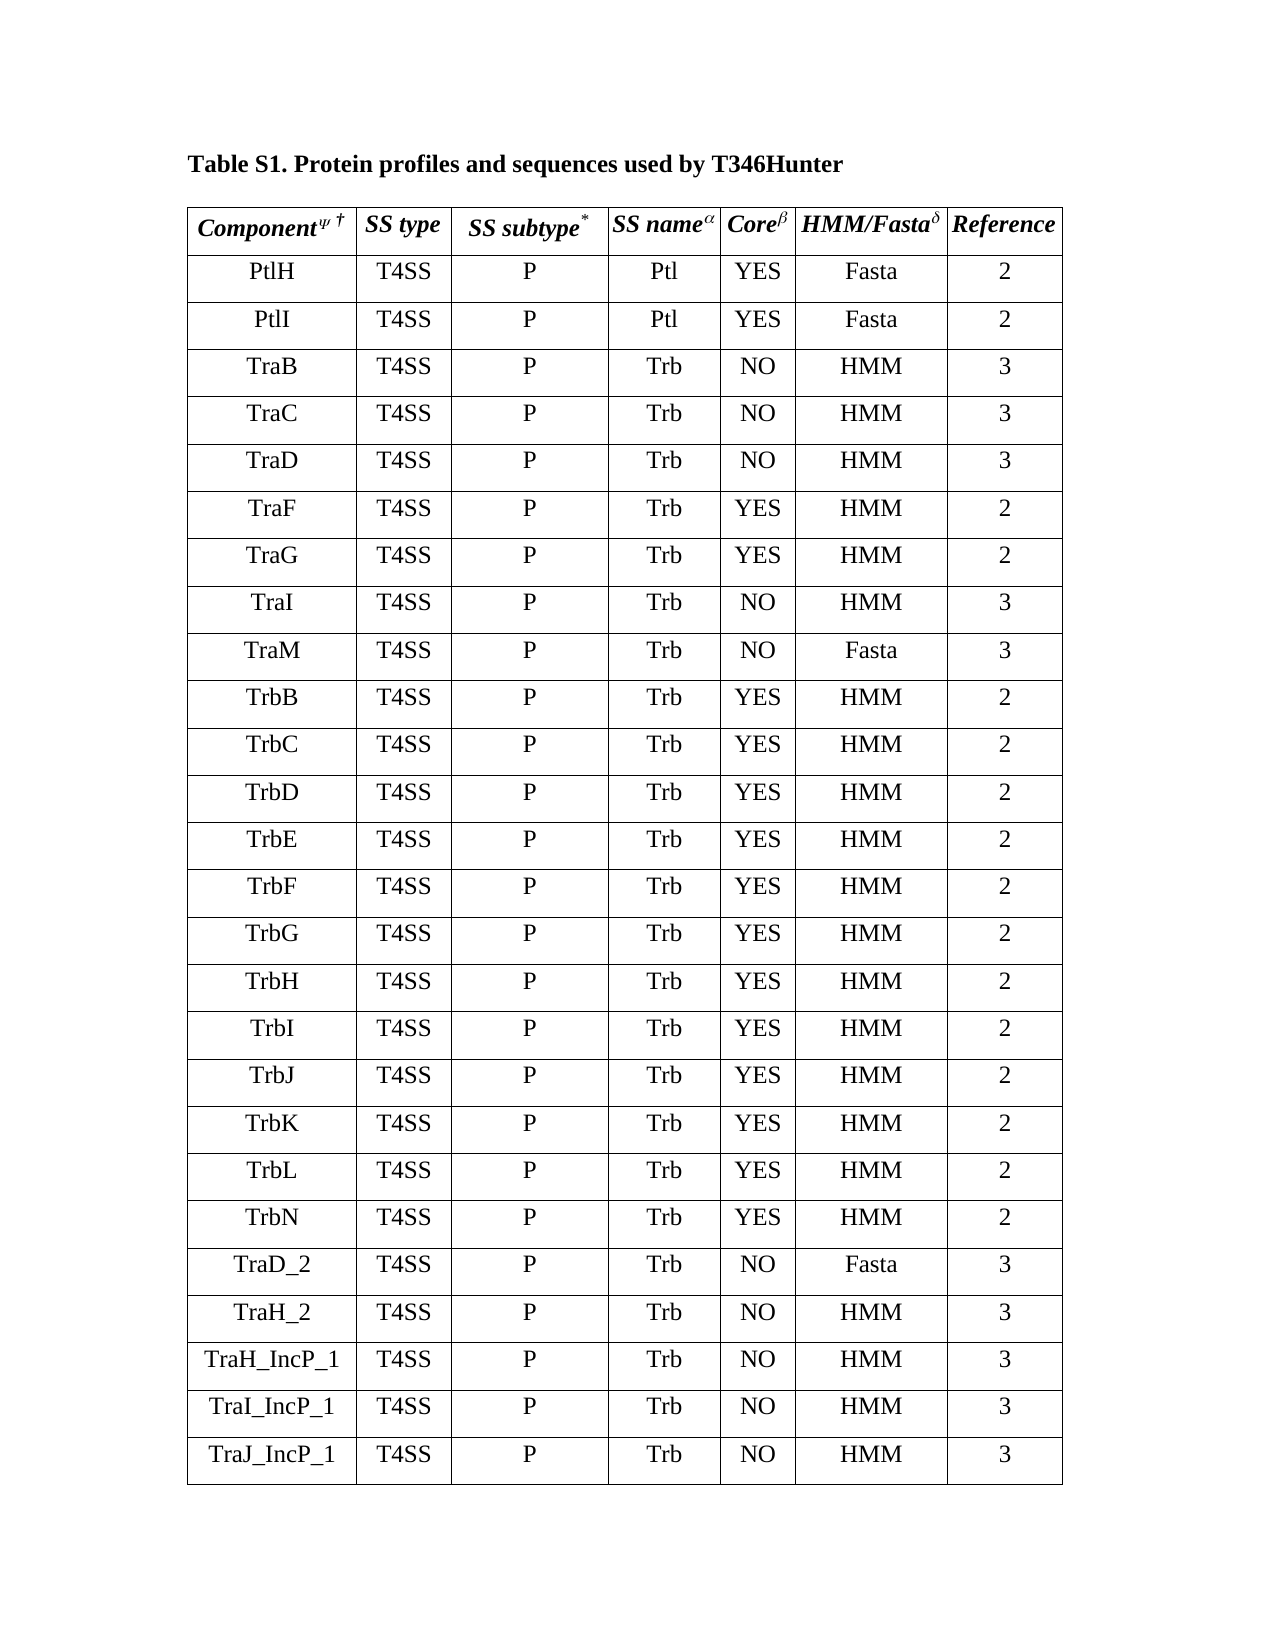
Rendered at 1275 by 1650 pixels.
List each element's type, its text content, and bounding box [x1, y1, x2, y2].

table_cell HMM [796, 1296, 947, 1342]
table_cell YES [721, 256, 795, 302]
table_cell Trb [609, 1296, 720, 1342]
table_cell HMM [796, 350, 947, 396]
table_cell YES [721, 539, 795, 586]
table_cell YES [721, 1012, 795, 1058]
table_cell NO [721, 634, 795, 680]
table_cell TraH_2 [188, 1296, 356, 1342]
table_cell 2 [948, 303, 1062, 349]
table_header SS type [357, 208, 451, 254]
table_cell P [452, 1391, 608, 1437]
table_cell 2 [948, 1201, 1062, 1248]
table_cell HMM [796, 397, 947, 444]
table_cell TraH_IncP_1 [188, 1343, 356, 1389]
table_cell HMM [796, 729, 947, 775]
table_cell HMM [796, 1107, 947, 1153]
table_cell 3 [948, 1249, 1062, 1295]
table_header HMM/Fastad [796, 208, 947, 254]
table_cell T4SS [357, 918, 451, 964]
table_cell P [452, 1201, 608, 1248]
table_cell Trb [609, 681, 720, 727]
table_cell T4SS [357, 1249, 451, 1295]
table_cell P [452, 397, 608, 444]
table_cell 3 [948, 1391, 1062, 1437]
table_cell Trb [609, 965, 720, 1011]
table_cell P [452, 256, 608, 302]
table_cell 2 [948, 256, 1062, 302]
table_cell NO [721, 1343, 795, 1389]
table_cell 2 [948, 729, 1062, 775]
table_cell P [452, 1107, 608, 1153]
table_cell TrbJ [188, 1060, 356, 1106]
table_cell 2 [948, 681, 1062, 727]
table_cell Trb [609, 350, 720, 396]
table_cell P [452, 1012, 608, 1058]
table_cell HMM [796, 1391, 947, 1437]
table_cell Fasta [796, 303, 947, 349]
table_cell TrbL [188, 1154, 356, 1200]
table_cell Trb [609, 492, 720, 538]
table_cell T4SS [357, 303, 451, 349]
table_cell TrbN [188, 1201, 356, 1248]
table_cell TrbK [188, 1107, 356, 1153]
table_cell T4SS [357, 350, 451, 396]
table_cell T4SS [357, 870, 451, 917]
table_cell YES [721, 1060, 795, 1106]
table_cell 3 [948, 587, 1062, 633]
table_cell NO [721, 1391, 795, 1437]
table_cell TraD [188, 445, 356, 491]
table_cell NO [721, 350, 795, 396]
table_header SS namea [609, 208, 720, 254]
table_cell P [452, 1438, 608, 1484]
table_cell P [452, 634, 608, 680]
table_cell Trb [609, 1060, 720, 1106]
table_cell T4SS [357, 1296, 451, 1342]
table_cell TraB [188, 350, 356, 396]
table_cell PtlH [188, 256, 356, 302]
table_cell Trb [609, 539, 720, 586]
table_cell 3 [948, 1296, 1062, 1342]
table_cell YES [721, 1154, 795, 1200]
table_cell Trb [609, 445, 720, 491]
table_cell 3 [948, 634, 1062, 680]
table_cell YES [721, 492, 795, 538]
table_cell 2 [948, 1060, 1062, 1106]
table_cell P [452, 870, 608, 917]
table_cell 2 [948, 870, 1062, 917]
table_cell HMM [796, 1438, 947, 1484]
table_cell 2 [948, 1154, 1062, 1200]
table_header Coreb [721, 208, 795, 254]
table_cell TraI_IncP_1 [188, 1391, 356, 1437]
table_cell HMM [796, 918, 947, 964]
table_cell HMM [796, 965, 947, 1011]
table_cell NO [721, 1249, 795, 1295]
table_cell P [452, 729, 608, 775]
table_cell T4SS [357, 397, 451, 444]
table_cell TrbD [188, 776, 356, 822]
table_cell P [452, 1060, 608, 1106]
table_cell T4SS [357, 681, 451, 727]
table_cell P [452, 681, 608, 727]
table_cell 2 [948, 1107, 1062, 1153]
table_cell TrbI [188, 1012, 356, 1058]
table_cell T4SS [357, 1060, 451, 1106]
table_cell Ptl [609, 256, 720, 302]
table_cell 2 [948, 776, 1062, 822]
table_cell TrbC [188, 729, 356, 775]
table_cell 2 [948, 823, 1062, 869]
table_cell Trb [609, 1154, 720, 1200]
table_cell NO [721, 1438, 795, 1484]
table_cell 3 [948, 350, 1062, 396]
table_cell 2 [948, 492, 1062, 538]
table_cell T4SS [357, 776, 451, 822]
table_cell P [452, 776, 608, 822]
table_cell NO [721, 445, 795, 491]
table_cell Trb [609, 776, 720, 822]
table_cell TrbG [188, 918, 356, 964]
table_cell Trb [609, 1012, 720, 1058]
table_cell HMM [796, 776, 947, 822]
table_cell YES [721, 918, 795, 964]
table_cell 2 [948, 918, 1062, 964]
table_cell T4SS [357, 729, 451, 775]
table_cell YES [721, 823, 795, 869]
table_cell TrbB [188, 681, 356, 727]
table_cell HMM [796, 587, 947, 633]
table_cell P [452, 539, 608, 586]
table_cell Trb [609, 1343, 720, 1389]
table_cell Trb [609, 918, 720, 964]
table_cell T4SS [357, 587, 451, 633]
table_cell HMM [796, 445, 947, 491]
table_cell 3 [948, 445, 1062, 491]
table_cell P [452, 918, 608, 964]
table_cell HMM [796, 492, 947, 538]
table_cell T4SS [357, 823, 451, 869]
table_cell P [452, 492, 608, 538]
table_cell HMM [796, 1012, 947, 1058]
table_cell HMM [796, 1060, 947, 1106]
table_cell Trb [609, 587, 720, 633]
table_cell PtlI [188, 303, 356, 349]
table_cell P [452, 445, 608, 491]
table_cell Fasta [796, 256, 947, 302]
table_cell TraF [188, 492, 356, 538]
table_cell Trb [609, 1249, 720, 1295]
table_cell P [452, 1343, 608, 1389]
table_cell NO [721, 1296, 795, 1342]
table_cell Ptl [609, 303, 720, 349]
table_cell P [452, 965, 608, 1011]
table_cell YES [721, 1107, 795, 1153]
table_cell T4SS [357, 256, 451, 302]
table_cell T4SS [357, 1438, 451, 1484]
table_cell T4SS [357, 492, 451, 538]
table_cell YES [721, 870, 795, 917]
table_cell T4SS [357, 1201, 451, 1248]
table_cell TrbE [188, 823, 356, 869]
table_cell NO [721, 587, 795, 633]
table_cell YES [721, 303, 795, 349]
table_cell Fasta [796, 1249, 947, 1295]
table_cell TraC [188, 397, 356, 444]
table_cell TraI [188, 587, 356, 633]
table_cell Trb [609, 1107, 720, 1153]
table_cell TraD_2 [188, 1249, 356, 1295]
table_cell 3 [948, 397, 1062, 444]
table_cell T4SS [357, 445, 451, 491]
table_header SS subtype* [452, 208, 608, 254]
table_cell Trb [609, 1438, 720, 1484]
table_cell T4SS [357, 634, 451, 680]
table_cell P [452, 587, 608, 633]
table_cell Trb [609, 823, 720, 869]
table_cell Trb [609, 870, 720, 917]
table_cell 3 [948, 1438, 1062, 1484]
table_cell T4SS [357, 1391, 451, 1437]
table_header Component † [188, 208, 356, 254]
table_cell TrbF [188, 870, 356, 917]
table_cell Trb [609, 1201, 720, 1248]
table_cell TraG [188, 539, 356, 586]
table_cell P [452, 1296, 608, 1342]
table_cell P [452, 823, 608, 869]
table_cell TraJ_IncP_1 [188, 1438, 356, 1484]
table_cell Trb [609, 397, 720, 444]
table_cell P [452, 350, 608, 396]
table_cell Trb [609, 729, 720, 775]
table_cell HMM [796, 539, 947, 586]
table_cell YES [721, 729, 795, 775]
table_cell HMM [796, 1343, 947, 1389]
table_cell HMM [796, 681, 947, 727]
table_cell YES [721, 965, 795, 1011]
table_cell T4SS [357, 1154, 451, 1200]
table_cell T4SS [357, 1012, 451, 1058]
table_cell HMM [796, 1201, 947, 1248]
table_cell YES [721, 681, 795, 727]
table_cell HMM [796, 870, 947, 917]
table_cell 3 [948, 1343, 1062, 1389]
table_cell T4SS [357, 965, 451, 1011]
table_cell P [452, 1249, 608, 1295]
table_cell T4SS [357, 1107, 451, 1153]
table_cell HMM [796, 1154, 947, 1200]
table_cell HMM [796, 823, 947, 869]
table_cell TraM [188, 634, 356, 680]
table_header Reference [948, 208, 1062, 254]
table_cell 2 [948, 1012, 1062, 1058]
table_cell 2 [948, 539, 1062, 586]
table_cell T4SS [357, 539, 451, 586]
table_cell Trb [609, 1391, 720, 1437]
table_cell Trb [609, 634, 720, 680]
table_cell NO [721, 397, 795, 444]
table_cell Fasta [796, 634, 947, 680]
table_cell P [452, 1154, 608, 1200]
table_cell 2 [948, 965, 1062, 1011]
table_cell T4SS [357, 1343, 451, 1389]
table_cell YES [721, 1201, 795, 1248]
table_cell YES [721, 776, 795, 822]
table_cell P [452, 303, 608, 349]
table_cell TrbH [188, 965, 356, 1011]
